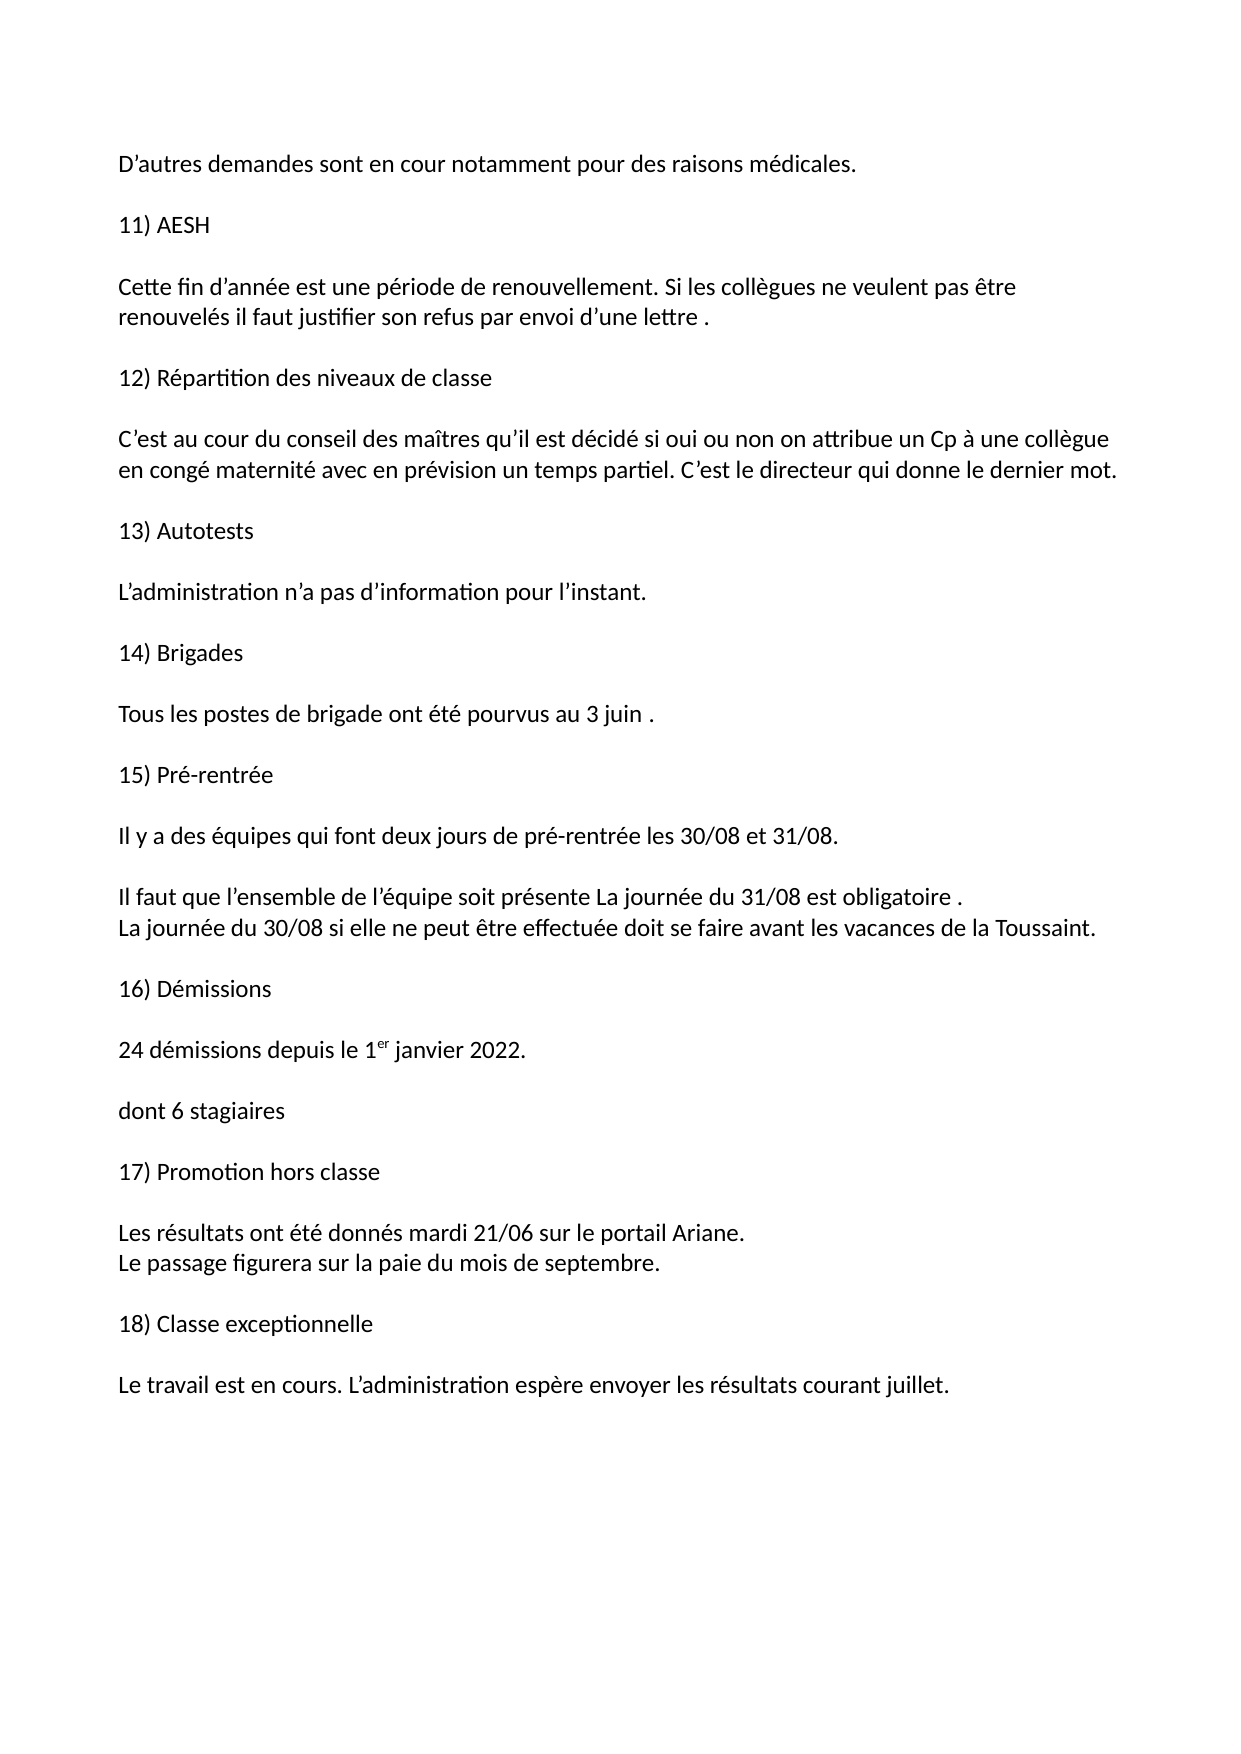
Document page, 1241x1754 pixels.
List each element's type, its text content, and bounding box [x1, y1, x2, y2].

text dont 6 stagiaires [118, 1095, 1122, 1125]
text Tous les postes de brigade ont été pourvus au 3 juin . [118, 698, 1122, 728]
text 14) Brigades [118, 637, 1122, 667]
text D’autres demandes sont en cour notamment pour des raisons médicales. [118, 149, 1122, 179]
text Cette fin d’année est une période de renouvellement. Si les collègues ne veulent pas être renouvelés il faut justifier son refus par envoi d’une lettre . [118, 271, 1122, 332]
text 13) Autotests [118, 515, 1122, 545]
text 12) Répartition des niveaux de classe [118, 362, 1122, 393]
text Il y a des équipes qui font deux jours de pré-rentrée les 30/08 et 31/08. [118, 820, 1122, 851]
text Il faut que l’ensemble de l’équipe soit présente La journée du 31/08 est obligatoire . [118, 881, 1122, 912]
text L’administration n’a pas d’information pour l’instant. [118, 576, 1122, 606]
text 18) Classe exceptionnelle [118, 1308, 1122, 1339]
text Le travail est en cours. L’administration espère envoyer les résultats courant juillet. [118, 1369, 1122, 1400]
text 24 démissions depuis le 1er janvier 2022. [118, 1034, 1122, 1064]
text 17) Promotion hors classe [118, 1156, 1122, 1186]
text 16) Démissions [118, 973, 1122, 1003]
text C’est au cour du conseil des maîtres qu’il est décidé si oui ou non on attribue un Cp à une collègue en congé maternité avec en prévision un temps partiel. C’est le directeur qui donne le dernier mot. [118, 423, 1122, 484]
text La journée du 30/08 si elle ne peut être effectuée doit se faire avant les vacances de la Toussaint. [118, 912, 1122, 942]
text 11) AESH [118, 210, 1122, 240]
text 15) Pré-rentrée [118, 759, 1122, 789]
text Le passage figurera sur la paie du mois de septembre. [118, 1247, 1122, 1278]
text Les résultats ont été donnés mardi 21/06 sur le portail Ariane. [118, 1217, 1122, 1247]
